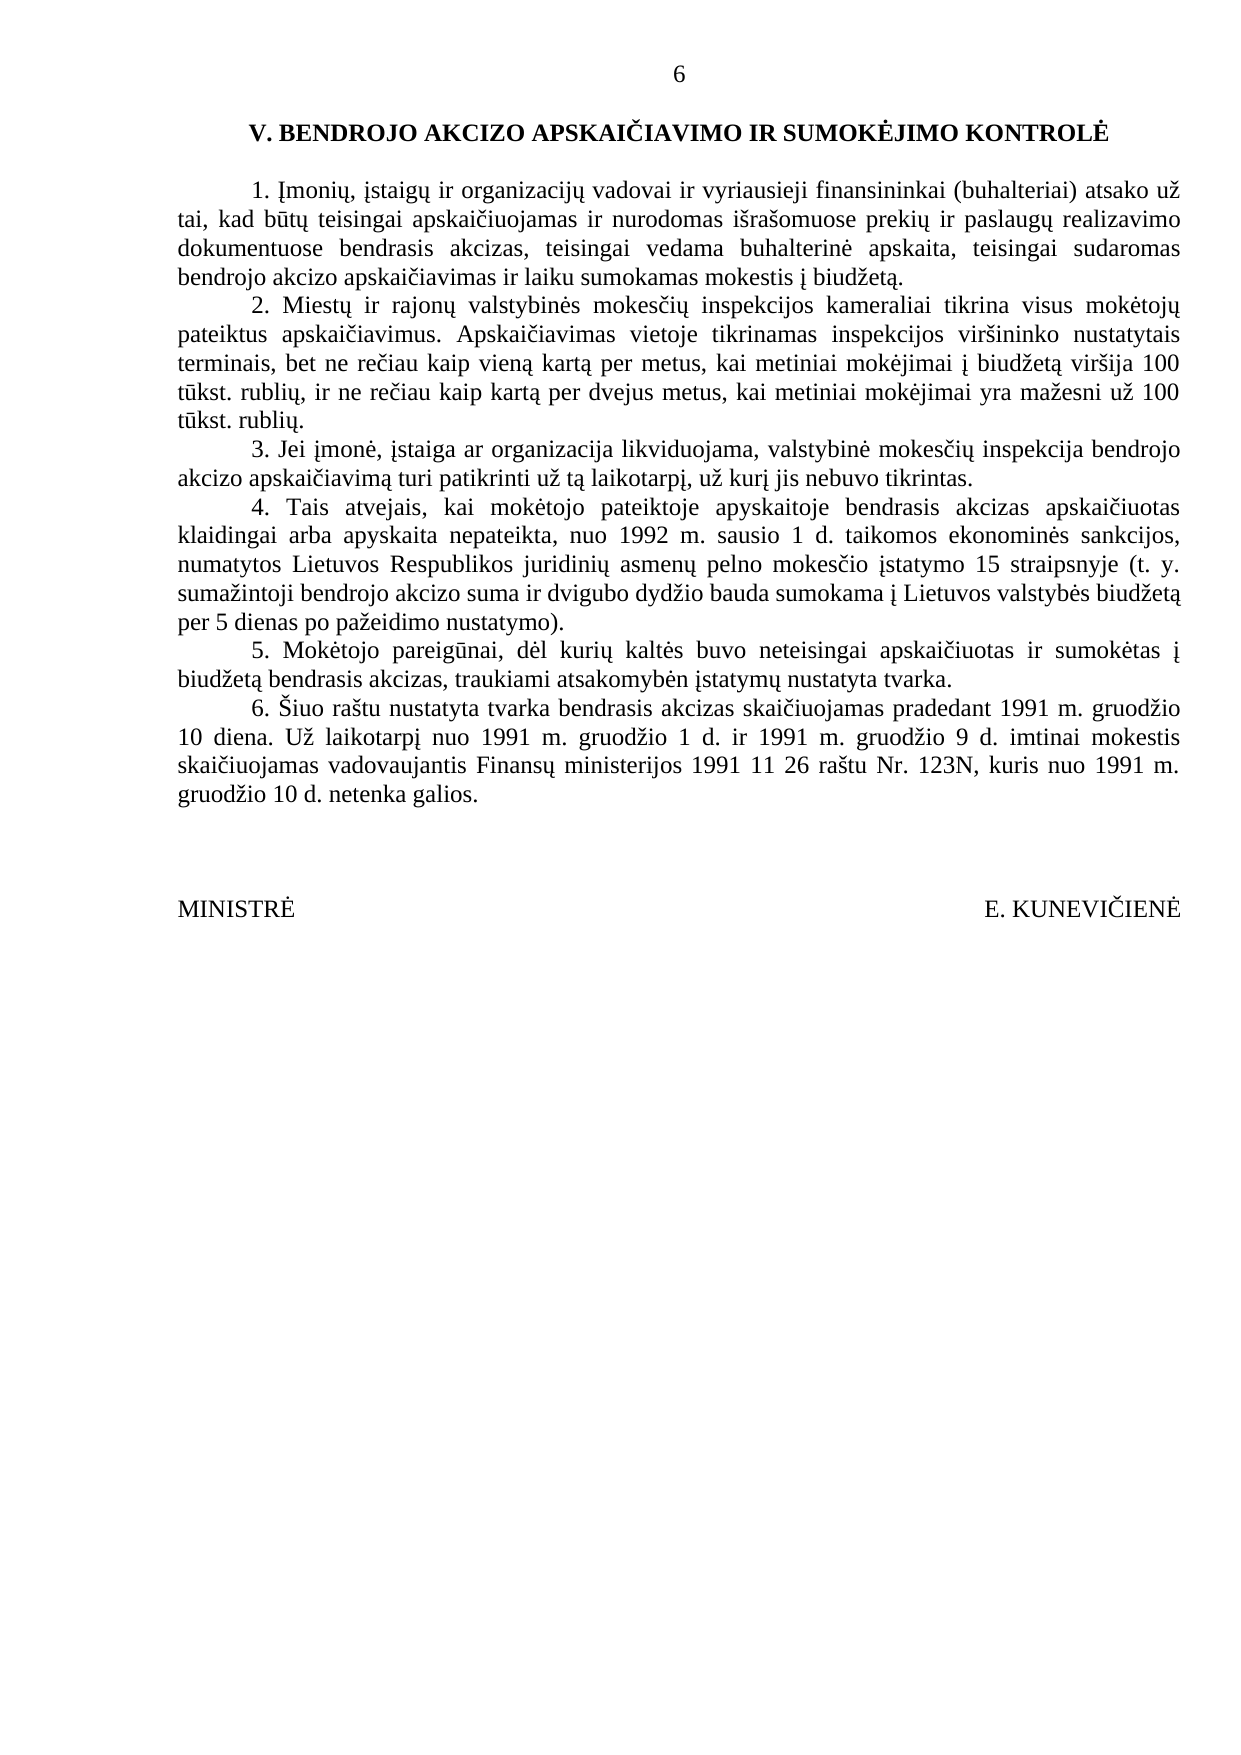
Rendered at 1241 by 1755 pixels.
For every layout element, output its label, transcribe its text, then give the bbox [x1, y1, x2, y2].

text V. BENDROJO AKCIZO APSKAIČIAVIMO IR SUMOKĖJIMO KONTROLĖ [177, 118, 1181, 147]
text 2. Miestų ir rajonų valstybinės mokesčių inspekcijos kameraliai tikrina visus mokėtojų pateiktus apskaičiavimus. Apskaičiavimas vietoje tikrinamas inspekcijos viršininko nustatytais terminais, bet ne rečiau kaip vieną kartą per metus, kai metiniai mokėjimai į biudžetą viršija 100 tūkst. rublių, ir ne rečiau kaip kartą per dvejus metus, kai metiniai mokėjimai yra mažesni už 100 tūkst. rublių. [177, 291, 1181, 434]
text 4. Tais atvejais, kai mokėtojo pateiktoje apyskaitoje bendrasis akcizas apskaičiuotas klaidingai arba apyskaita nepateikta, nuo 1992 m. sausio 1 d. taikomos ekonominės sankcijos, numatytos Lietuvos Respublikos juridinių asmenų pelno mokesčio įstatymo 15 straipsnyje (t. y. sumažintoji bendrojo akcizo suma ir dvigubo dydžio bauda sumokama į Lietuvos valstybės biudžetą per 5 dienas po pažeidimo nustatymo). [177, 492, 1181, 636]
text 6. Šiuo raštu nustatyta tvarka bendrasis akcizas skaičiuojamas pradedant 1991 m. gruodžio 10 diena. Už laikotarpį nuo 1991 m. gruodžio 1 d. ir 1991 m. gruodžio 9 d. imtinai mokestis skaičiuojamas vadovaujantis Finansų ministerijos 1991 11 26 raštu Nr. 123N, kuris nuo 1991 m. gruodžio 10 d. netenka galios. [177, 693, 1181, 808]
text 3. Jei įmonė, įstaiga ar organizacija likviduojama, valstybinė mokesčių inspekcija bendrojo akcizo apskaičiavimą turi patikrinti už tą laikotarpį, už kurį jis nebuvo tikrintas. [177, 434, 1181, 492]
text MINISTRĖ E. KUNEVIČIENĖ [177, 894, 1181, 923]
text 1. Įmonių, įstaigų ir organizacijų vadovai ir vyriausieji finansininkai (buhalteriai) atsako už tai, kad būtų teisingai apskaičiuojamas ir nurodomas išrašomuose prekių ir paslaugų realizavimo dokumentuose bendrasis akcizas, teisingai vedama buhalterinė apskaita, teisingai sudaromas bendrojo akcizo apskaičiavimas ir laiku sumokamas mokestis į biudžetą. [177, 176, 1181, 291]
text 5. Mokėtojo pareigūnai, dėl kurių kaltės buvo neteisingai apskaičiuotas ir sumokėtas į biudžetą bendrasis akcizas, traukiami atsakomybėn įstatymų nustatyta tvarka. [177, 636, 1181, 693]
